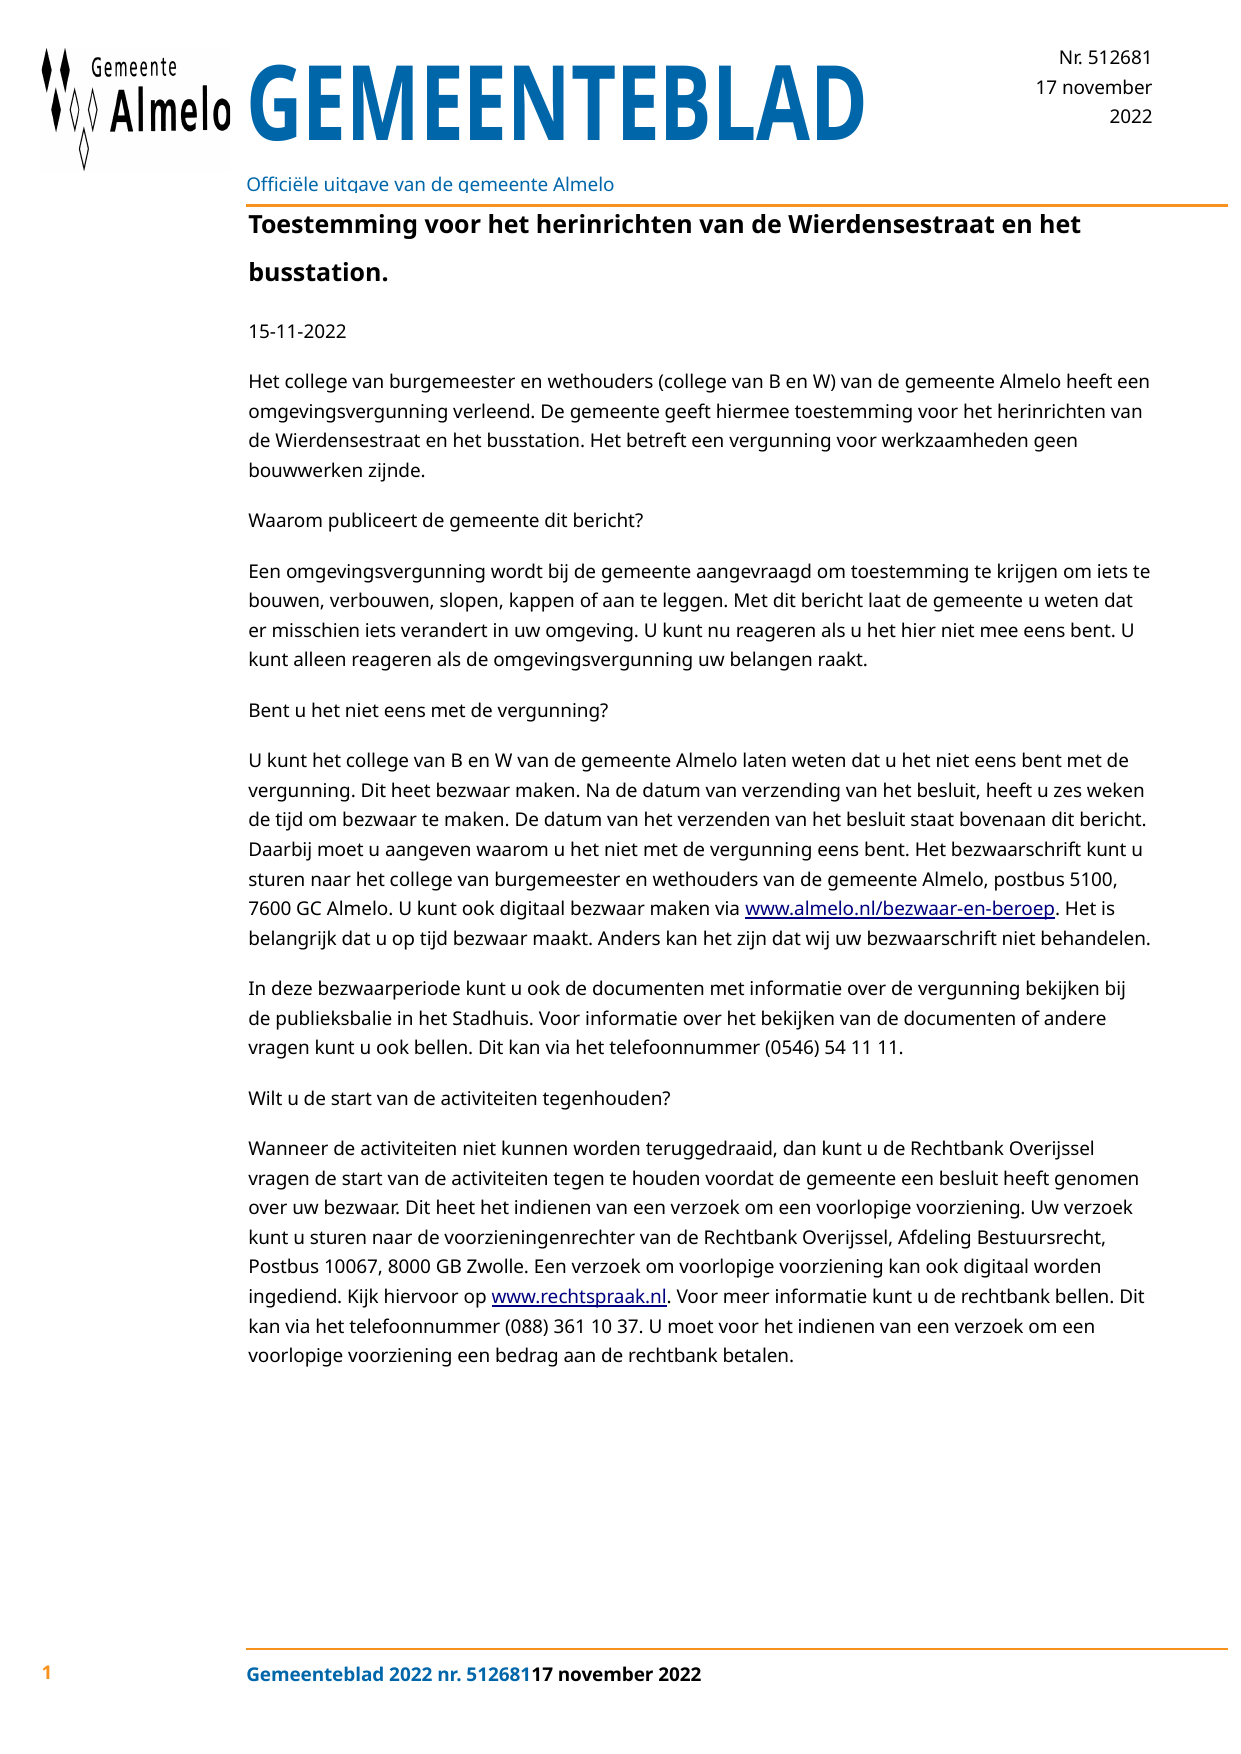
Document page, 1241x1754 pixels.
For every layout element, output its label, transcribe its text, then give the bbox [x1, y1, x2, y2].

text Toestemming voor het herinrichten van de Wierdensestraat en het busstation. [248, 207, 1152, 288]
text 15-11-2022 [248, 318, 1152, 344]
text Wilt u de start van de activiteiten tegenhouden? [248, 1085, 1152, 1111]
text Een omgevingsvergunning wordt bij de gemeente aangevraagd om toestemming te krijgen om iets te bouwen, verbouwen, slopen, kappen of aan te leggen. Met dit bericht laat de gemeente u weten dat er misschien iets verandert in uw omgeving. U kunt nu reageren als u het hier niet mee eens bent. U kunt alleen reageren als de omgevingsvergunning uw belangen raakt. [248, 558, 1152, 672]
picture [41, 47, 231, 172]
text Het college van burgemeester en wethouders (college van B en W) van de gemeente Almelo heeft een omgevingsvergunning verleend. De gemeente geeft hiermee toestemming voor het herinrichten van de Wierdensestraat en het busstation. Het betreft een vergunning voor werkzaamheden geen bouwwerken zijnde. [248, 368, 1152, 483]
text Bent u het niet eens met de vergunning? [248, 697, 1152, 723]
text U kunt het college van B en W van de gemeente Almelo laten weten dat u het niet eens bent met de vergunning. Dit heet bezwaar maken. Na de datum van verzending van het besluit, heeft u zes weken de tijd om bezwaar te maken. De datum van het verzenden van het besluit staat bovenaan dit bericht. Daarbij moet u aangeven waarom u het niet met de vergunning eens bent. Het bezwaarschrift kunt u sturen naar het college van burgemeester en wethouders van de gemeente Almelo, postbus 5100, 7600 GC Almelo. U kunt ook digitaal bezwaar maken via www.almelo.nl/bezwaar-en-beroep. Het is belangrijk dat u op tijd bezwaar maakt. Anders kan het zijn dat wij uw bezwaarschrift niet behandelen. [248, 747, 1152, 951]
text Wanneer de activiteiten niet kunnen worden teruggedraaid, dan kunt u de Rechtbank Overijssel vragen de start van de activiteiten tegen te houden voordat de gemeente een besluit heeft genomen over uw bezwaar. Dit heet het indienen van een verzoek om een voorlopige voorziening. Uw verzoek kunt u sturen naar de voorzieningenrechter van de Rechtbank Overijssel, Afdeling Bestuursrecht, Postbus 10067, 8000 GB Zwolle. Een verzoek om voorlopige voorziening kan ook digitaal worden ingediend. Kijk hiervoor op www.rechtspraak.nl. Voor meer informatie kunt u de rechtbank bellen. Dit kan via het telefoonnummer (088) 361 10 37. U moet voor het indienen van een verzoek om een voorlopige voorziening een bedrag aan de rechtbank betalen. [248, 1135, 1152, 1368]
text In deze bezwaarperiode kunt u ook de documenten met informatie over de vergunning bekijken bij de publieksbalie in het Stadhuis. Voor informatie over het bekijken van de documenten of andere vragen kunt u ook bellen. Dit kan via het telefoonnummer (0546) 54 11 11. [248, 975, 1152, 1060]
text Waarom publiceert de gemeente dit bericht? [248, 507, 1152, 533]
